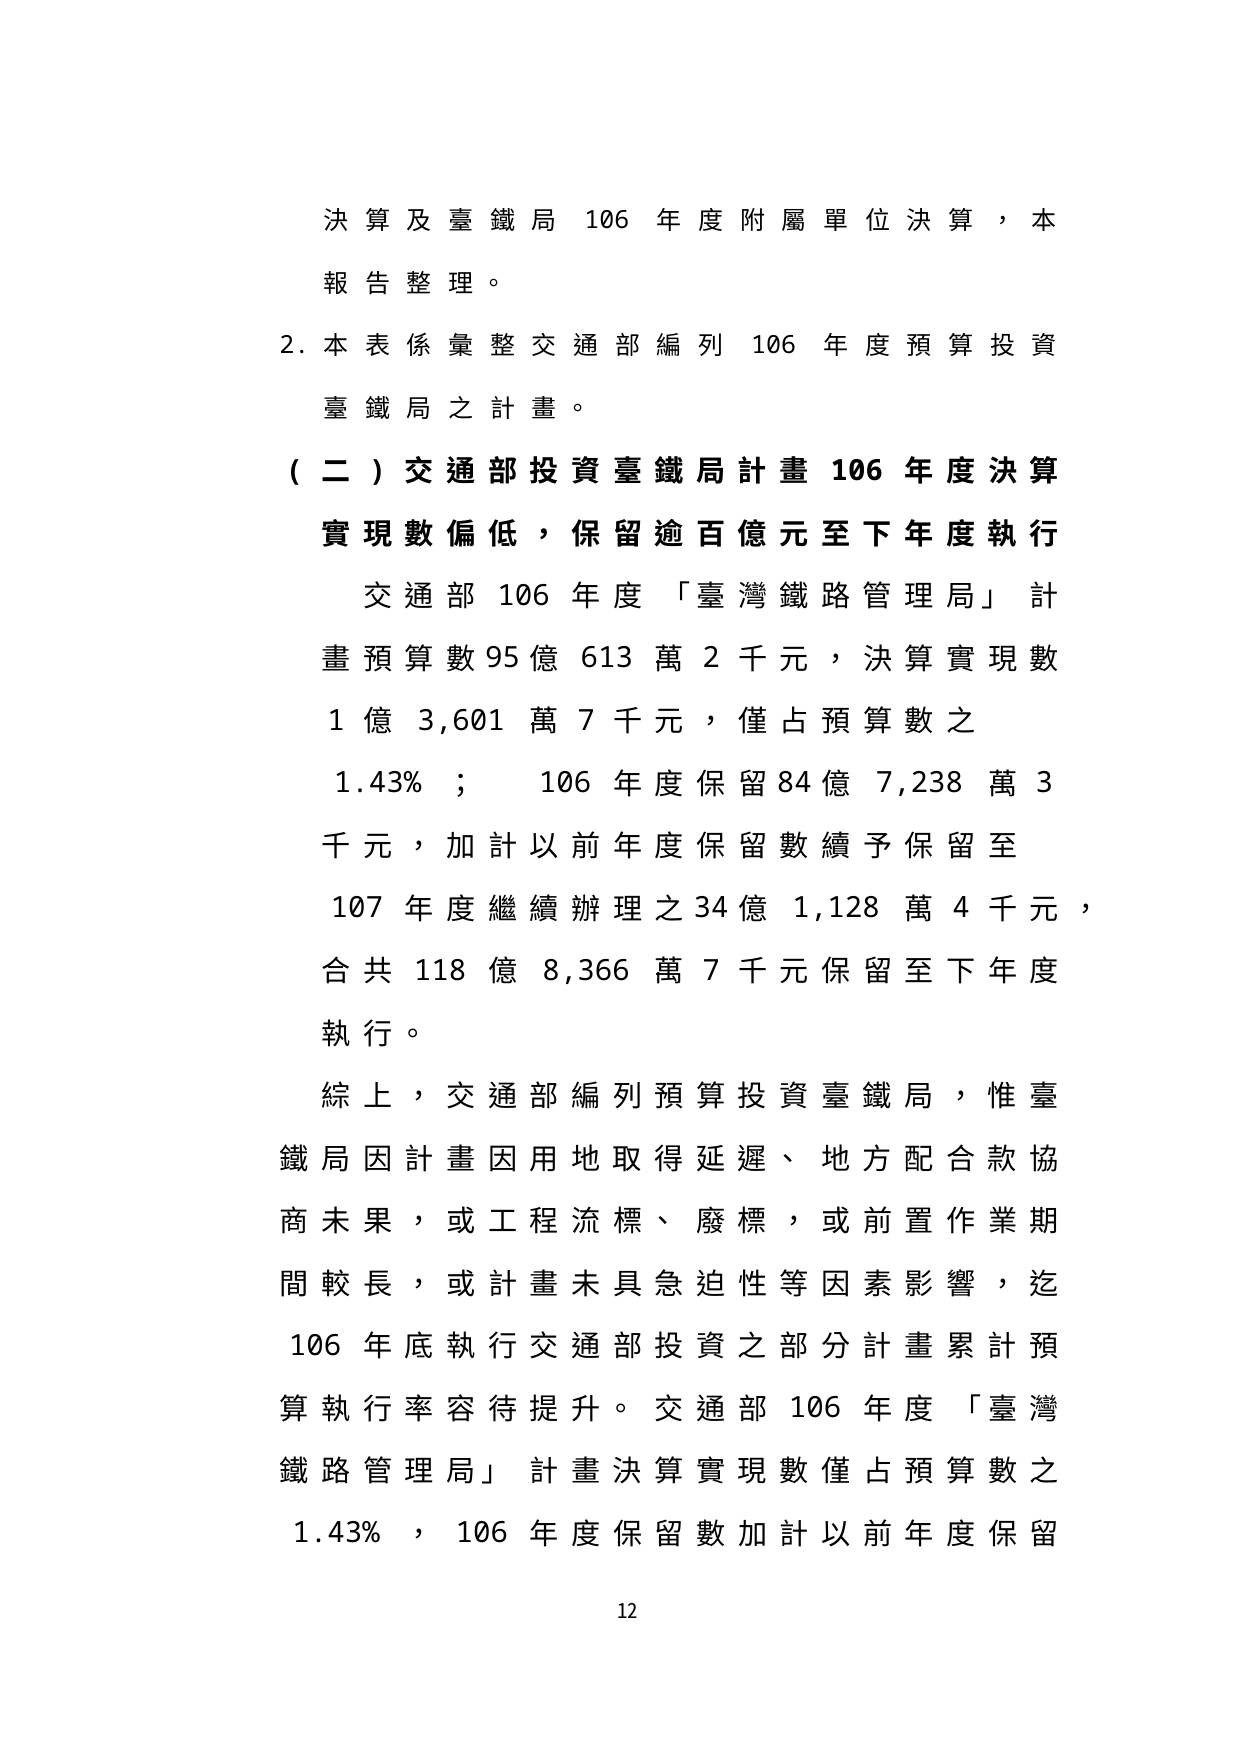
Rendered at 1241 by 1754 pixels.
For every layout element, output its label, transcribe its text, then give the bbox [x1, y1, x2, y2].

text 綜上，交通部編列預算投資臺鐵局，惟臺鐵局因計畫因用地取得延遲、地方配合款協商未果，或工程流標、廢標，或前置作業期間較長，或計畫未具急迫性等因素影響，迄106年底執行交通部投資之部分計畫累計預算執行率容待提升。交通部106年度「臺灣鐵路管理局」計畫決算實現數僅占預算數之1.43%，106年度保留數加計以前年度保留數未結案部分，共保留逾百億元至下年度執行，允宜督促臺鐵局強化計畫規劃及執行力，以達預算之有效運用，提升整體營運效能。 [249, 1052, 1065, 1552]
text 決算及臺鐵局106年度附屬單位決算，本報告整理。 [190, 177, 1065, 302]
text 2.本表係彙整交通部編列106年度預算投資臺鐵局之計畫。 [263, 302, 1065, 427]
text (二)交通部投資臺鐵局計畫106年度決算實現數偏低，保留逾百億元至下年度執行 [249, 427, 1065, 552]
text 交通部106年度「臺灣鐵路管理局」計畫預算數95億613萬2千元，決算實現數1億3,601萬7千元，僅占預算數之1.43%； 106年度保留84億7,238萬3千元，加計以前年度保留數續予保留至107年度繼續辦理之34億1,128萬4千元，合共118億8,366萬7千元保留至下年度執行。 [278, 552, 1065, 1052]
